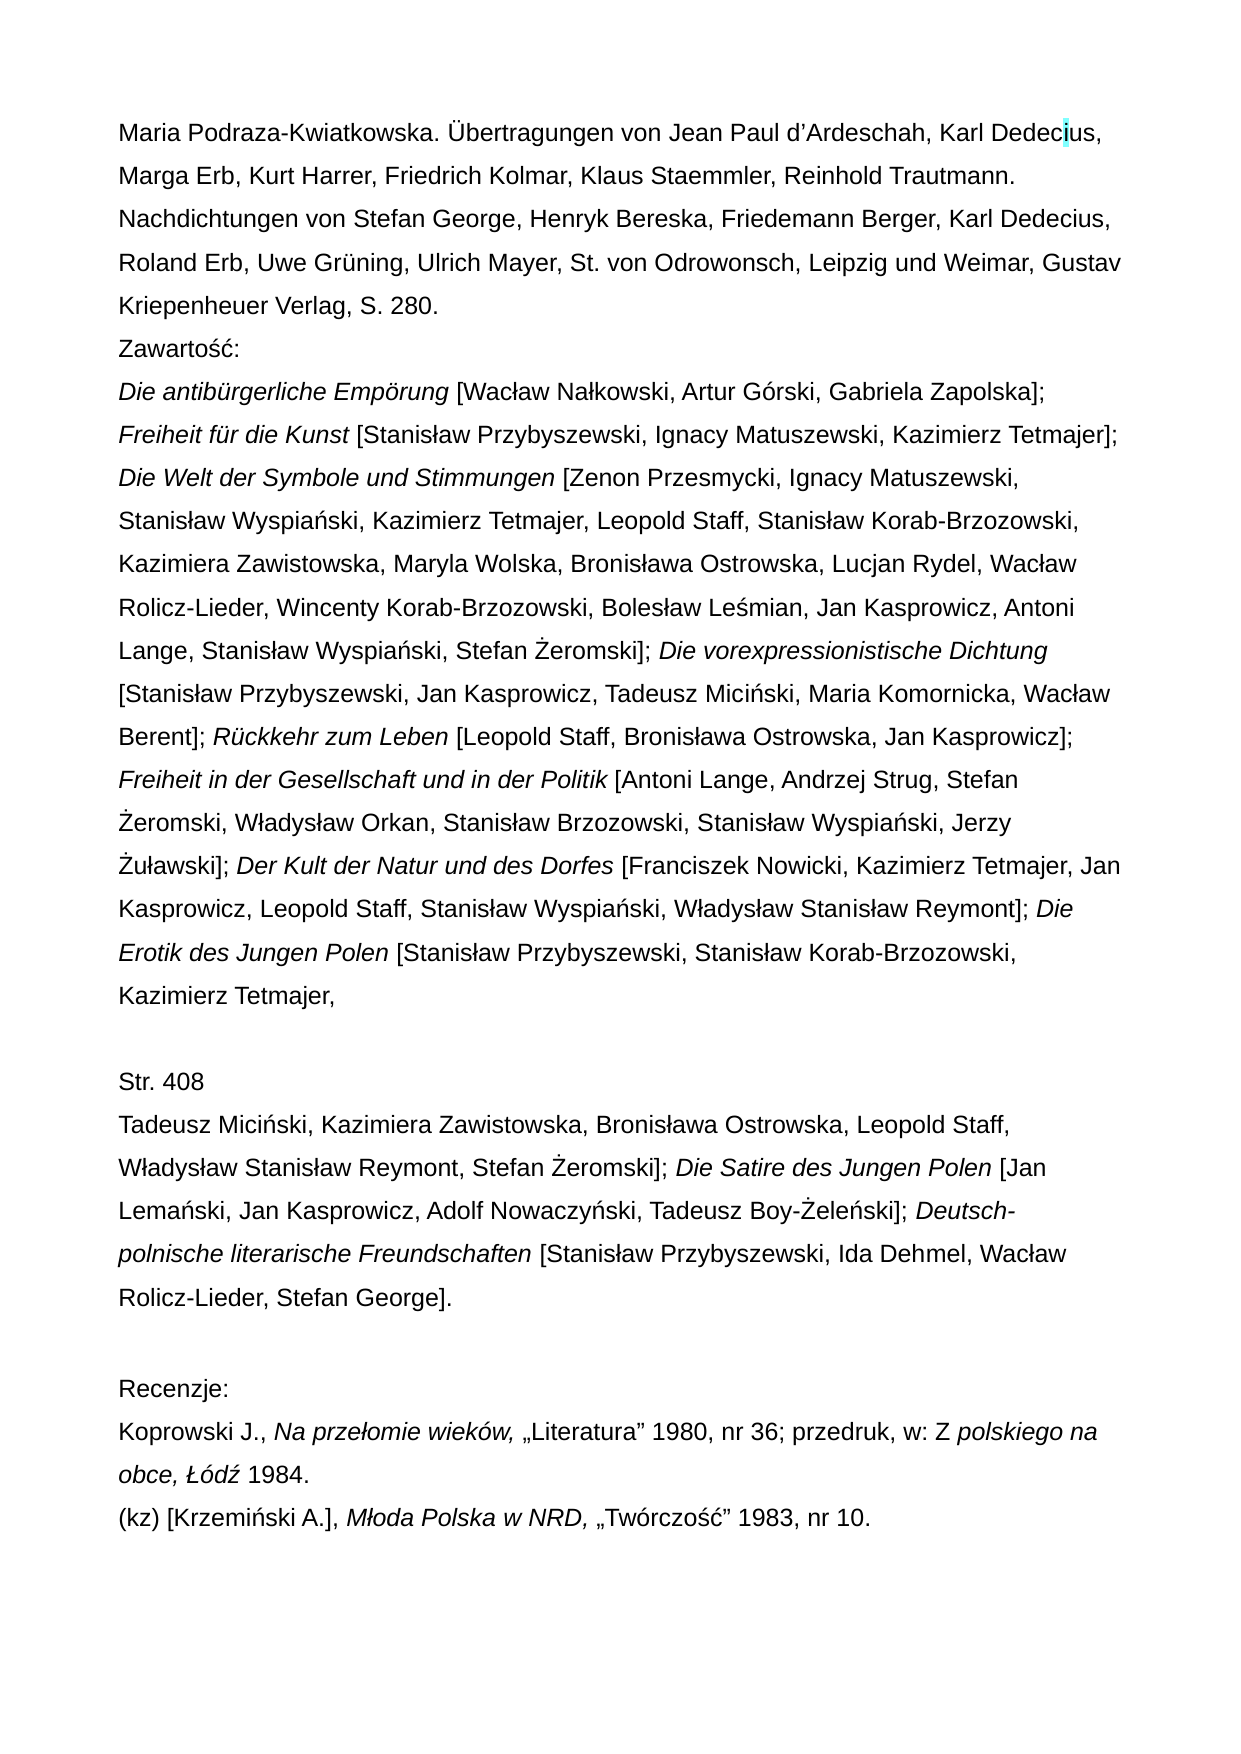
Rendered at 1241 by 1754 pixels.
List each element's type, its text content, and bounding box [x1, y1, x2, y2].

text Str. 408 [118, 1067, 1122, 1096]
text Tadeusz Miciński, Kazimiera Zawistowska, Bronisława Ostrowska, Leopold Staff, Władysław Stanisław Reymont, Stefan Żeromski]; Die Satire des Jungen Polen [Jan Lemański, Jan Kasprowicz, Adolf Nowaczyński, Tadeusz Boy-Żeleński]; Deutsch-polnische literarische Freundschaften [Stanisław Przybyszewski, Ida Dehmel, Wacław Rolicz-Lieder, Stefan George]. [118, 1110, 1122, 1311]
text Die antibürgerliche Empörung [Wacław Nałkowski, Artur Górski, Gabriela Zapolska]; Freiheit für die Kunst [Stanisław Przybyszewski, Ignacy Matuszewski, Kazimierz Tetmajer]; Die Welt der Symbole und Stimmungen [Zenon Przesmycki, Ignacy Matuszewski, Stanisław Wyspiański, Kazimierz Tetmajer, Leopold Staff, Stanisław Korab-Brzozowski, Kazimiera Zawistowska, Maryla Wolska, Bronisława Ostrowska, Lucjan Rydel, Wacław Rolicz-Lieder, Wincenty Korab-Brzozowski, Bolesław Leśmian, Jan Kasprowicz, Antoni Lange, Stanisław Wyspiański, Stefan Żeromski]; Die vorexpressionistische Dichtung [Stanisław Przybyszewski, Jan Kasprowicz, Tadeusz Miciński, Maria Komornicka, Wacław Berent]; Rückkehr zum Leben [Leopold Staff, Bronisława Ostrowska, Jan Kasprowicz]; Freiheit in der Gesellschaft und in der Politik [Antoni Lange, Andrzej Strug, Stefan Żeromski, Władysław Orkan, Stanisław Brzozowski, Stanisław Wyspiański, Jerzy Żuławski]; Der Kult der Natur und des Dorfes [Franciszek Nowicki, Kazimierz Tetmajer, Jan Kasprowicz, Leopold Staff, Stanisław Wyspiański, Władysław Stanisław Reymont]; Die Erotik des Jungen Polen [Stanisław Przybyszewski, Stanisław Korab-Brzozowski, Kazimierz Tetmajer, [118, 377, 1122, 1009]
text Recenzje: [118, 1374, 1122, 1403]
text Zawartość: [118, 334, 1122, 362]
text Maria Podraza-Kwiatkowska. Übertragungen von Jean Paul d’Ardeschah, Karl Dedecius, Marga Erb, Kurt Harrer, Friedrich Kolmar, Klaus Staemmler, Reinhold Trautmann. Nachdichtungen von Stefan George, Henryk Bereska, Friedemann Berger, Karl Dedecius, Roland Erb, Uwe Grüning, Ulrich Mayer, St. von Odrowonsch, Leipzig und Weimar, Gustav Kriepenheuer Verlag, S. 280. [118, 118, 1122, 319]
text (kz) [Krzemiński A.], Młoda Polska w NRD, „Twórczość” 1983, nr 10. [118, 1503, 1122, 1532]
text Koprowski J., Na przełomie wieków, „Literatura” 1980, nr 36; przedruk, w: Z polskiego na obce, Łódź 1984. [118, 1417, 1122, 1489]
